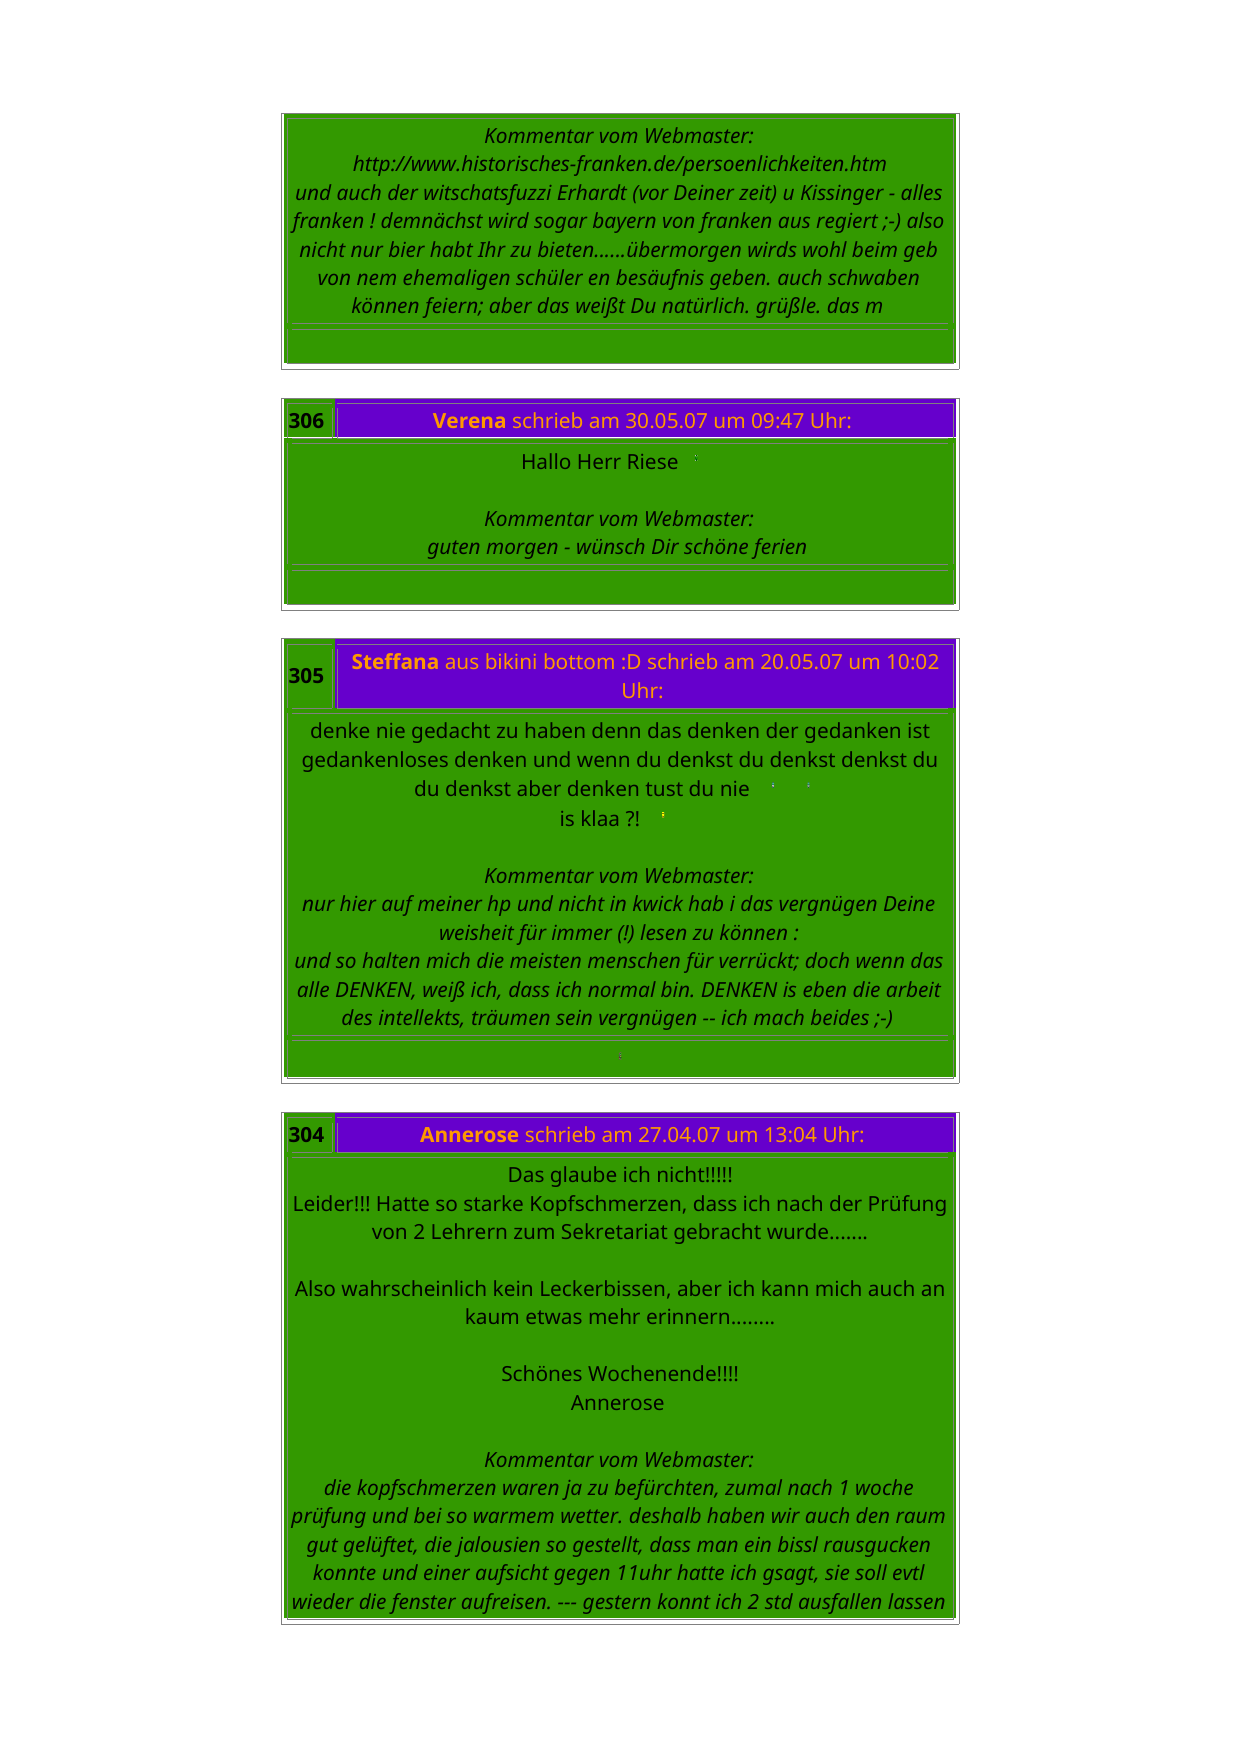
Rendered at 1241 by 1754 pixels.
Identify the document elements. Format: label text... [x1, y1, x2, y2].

table_cell Das glaube ich nicht!!!!! Leider!!! Hatte so starke Kopfschmerzen, dass ich nach der Prüfung von 2 Lehrern zum Sekretariat gebracht wurde....... Also wahrscheinlich kein Leckerbissen, aber ich kann mich auch an kaum etwas mehr erinnern........ Schönes Wochenende!!!! Annerose Kommentar vom Webmaster: die kopfschmerzen waren ja zu befürchten, zumal nach 1 woche prüfung und bei so warmem wetter. deshalb haben wir auch den raum gut gelüftet, die jalousien so gestellt, dass man ein bissl rausgucken konnte und einer aufsicht gegen 11uhr hatte ich gsagt, sie soll evtl wieder die fenster aufreisen. --- gestern konnt ich 2 std ausfallen lassen [284, 1152, 956, 1618]
table_cell denke nie gedacht zu haben denn das denken der gedanken ist gedankenloses denken und wenn du denkst du denkst denkst du du denkst aber denken tust du nie is klaa ?! Kommentar vom Webmaster: nur hier auf meiner hp und nicht in kwick hab i das vergnügen Deine weisheit für immer (!) lesen zu können : und so halten mich die meisten menschen für verrückt; doch wenn das alle DENKEN, weiß ich, dass ich normal bin. DENKEN is eben die arbeit des intellekts, träumen sein vergnügen -- ich mach beides ;-) [284, 708, 956, 1035]
table_header Steffana aus bikini bottom :D schrieb am 20.05.07 um 10:02 Uhr: [335, 639, 956, 708]
table_header 306 [284, 399, 335, 437]
table_cell [284, 323, 956, 363]
table_header Annerose schrieb am 27.04.07 um 13:04 Uhr: [335, 1113, 956, 1152]
table_header Verena schrieb am 30.05.07 um 09:47 Uhr: [335, 399, 956, 437]
table_cell [284, 564, 956, 604]
table_cell Hallo Herr Riese Kommentar vom Webmaster: guten morgen - wünsch Dir schöne ferien [284, 438, 956, 564]
table_cell [284, 1035, 956, 1077]
table_cell Kommentar vom Webmaster: http://www.historisches-franken.de/persoenlichkeiten.htm und auch der witschatsfuzzi Erhardt (vor Deiner zeit) u Kissinger - alles franken ! demnächst wird sogar bayern von franken aus regiert ;-) also nicht nur bier habt Ihr zu bieten......übermorgen wirds wohl beim geb von nem ehemaligen schüler en besäufnis geben. auch schwaben können feiern; aber das weißt Du natürlich. grüßle. das m [284, 114, 956, 323]
table_header 304 [284, 1113, 335, 1152]
table_header 305 [284, 639, 335, 708]
